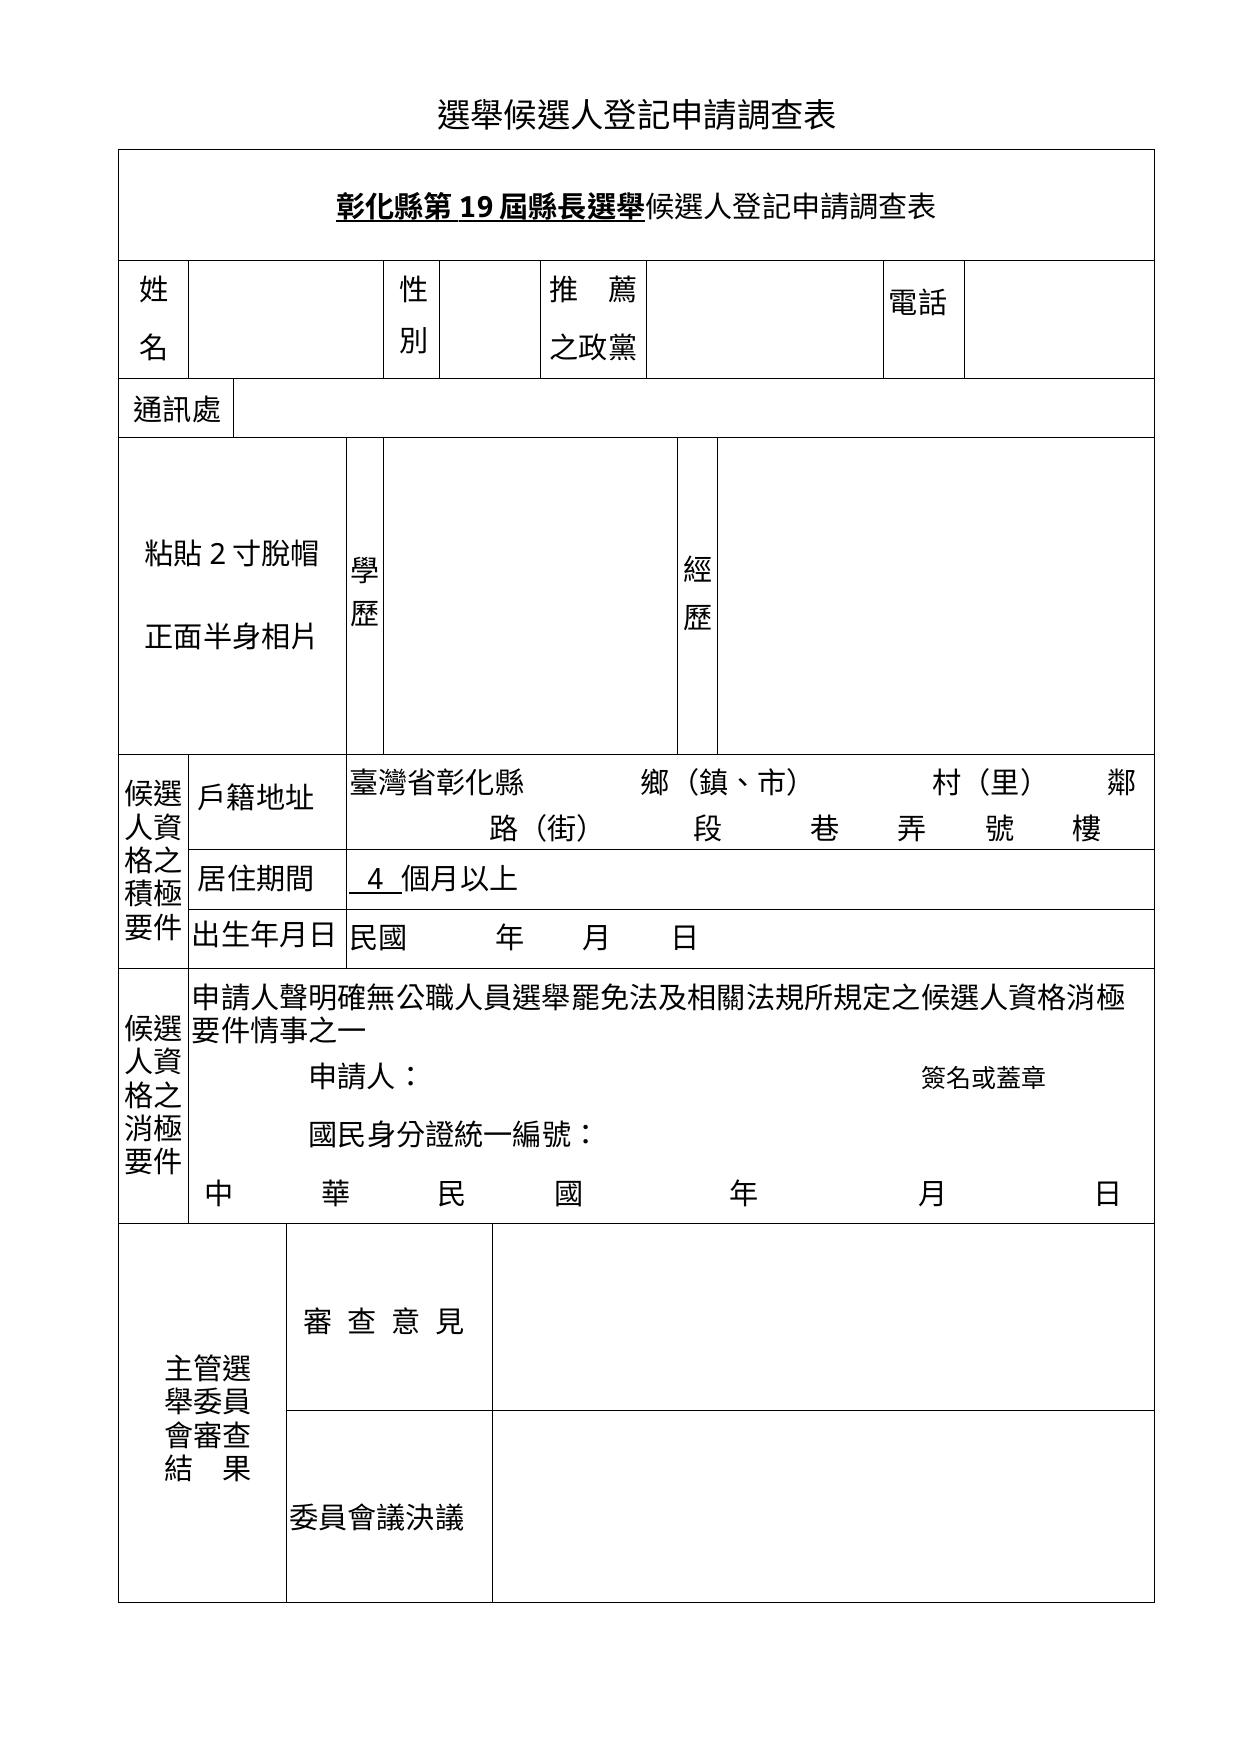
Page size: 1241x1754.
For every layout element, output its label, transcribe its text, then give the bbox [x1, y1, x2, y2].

table_cell [189, 261, 383, 378]
table_header 彰化縣第19屆縣長選舉候選人登記申請調查表 [119, 150, 1154, 260]
table_cell 學歷 [347, 438, 383, 754]
table_cell 候選 人資 格之 消極 要件 [119, 969, 188, 1223]
text 選舉候選人登記申請調查表 [118, 89, 1122, 137]
table_cell 臺灣省彰化縣 鄉（鎮、市） 村（里） 鄰 路（街） 段 巷 弄 號 樓 [347, 755, 1154, 849]
table_cell [965, 261, 1154, 378]
table_cell 居住期間 [189, 850, 346, 909]
table_cell [647, 261, 883, 378]
table_cell [384, 438, 677, 754]
table_cell 民國 年 月 日 [347, 910, 1154, 968]
table_cell 通訊處 [119, 379, 233, 437]
table_cell 粘貼2寸脫帽 正面半身相片 [119, 438, 346, 754]
table_cell [234, 379, 1154, 437]
table_cell 審 查 意 見 [287, 1224, 492, 1410]
table_cell 主管選舉委員會審查 結 果 [119, 1224, 286, 1602]
table_cell 經歷 [678, 438, 717, 754]
table_cell 4 個月以上 [347, 850, 1154, 909]
table_cell 戶籍地址 [189, 755, 346, 849]
table_cell 候選 人資 格之 積極 要件 [119, 755, 188, 968]
table_cell [718, 438, 1154, 754]
table_cell 委員會議決議 [287, 1411, 492, 1602]
table_cell 姓 名 [119, 261, 188, 378]
table_cell [493, 1411, 1154, 1602]
table_cell 出生年月日 [189, 910, 346, 968]
table_cell [440, 261, 540, 378]
table_cell 電話 [884, 261, 964, 378]
table_cell 申請人聲明確無公職人員選舉罷免法及相關法規所規定之候選人資格消極要件情事之一 申請人： 簽名或蓋章 國民身分證統一編號： 中 華 民 國 年 月 日 [189, 969, 1154, 1223]
table_cell 性 別 [384, 261, 439, 378]
table_cell [493, 1224, 1154, 1410]
table_cell 推 薦 之政黨 [541, 261, 646, 378]
